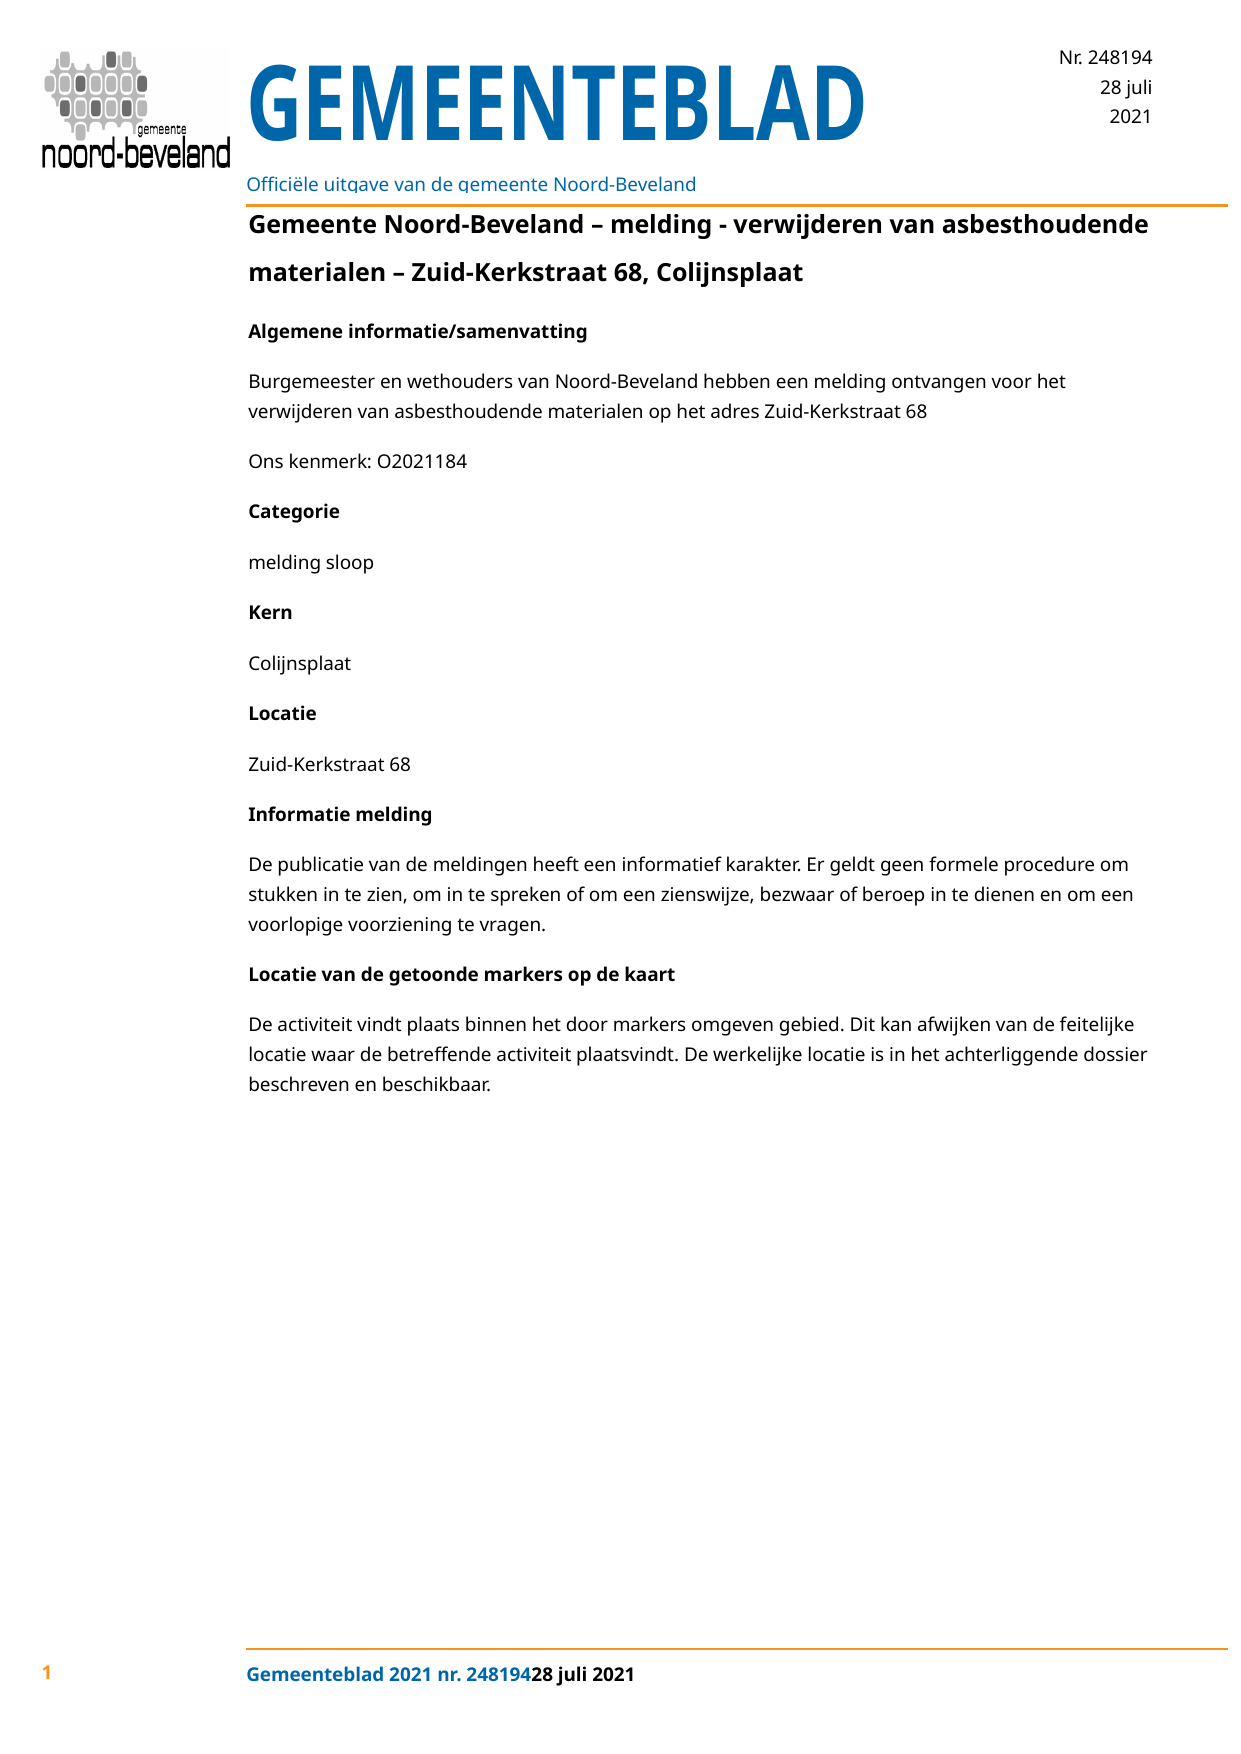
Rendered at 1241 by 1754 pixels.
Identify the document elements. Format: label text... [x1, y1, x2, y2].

text De publicatie van de meldingen heeft een informatief karakter. Er geldt geen formele procedure om stukken in te zien, om in te spreken of om een zienswijze, bezwaar of beroep in te dienen en om een voorlopige voorziening te vragen. [248, 852, 1152, 937]
text Gemeente Noord-Beveland – melding - verwijderen van asbesthoudende materialen – Zuid-Kerkstraat 68, Colijnsplaat [248, 207, 1152, 288]
text Categorie [248, 499, 1152, 524]
text Kern [248, 599, 1152, 625]
text melding sloop [248, 549, 1152, 575]
text Informatie melding [248, 801, 1152, 827]
text Burgemeester en wethouders van Noord-Beveland hebben een melding ontvangen voor het verwijderen van asbesthoudende materialen op het adres Zuid-Kerkstraat 68 [248, 368, 1152, 424]
text Ons kenmerk: O2021184 [248, 448, 1152, 474]
text Algemene informatie/samenvatting [248, 318, 1152, 344]
text Zuid-Kerkstraat 68 [248, 751, 1152, 777]
text Colijnsplaat [248, 650, 1152, 676]
picture [41, 47, 231, 172]
text De activiteit vindt plaats binnen het door markers omgeven gebied. Dit kan afwijken van de feitelijke locatie waar de betreffende activiteit plaatsvindt. De werkelijke locatie is in het achterliggende dossier beschreven en beschikbaar. [248, 1012, 1152, 1097]
text Locatie van de getoonde markers op de kaart [248, 961, 1152, 987]
text Locatie [248, 700, 1152, 726]
